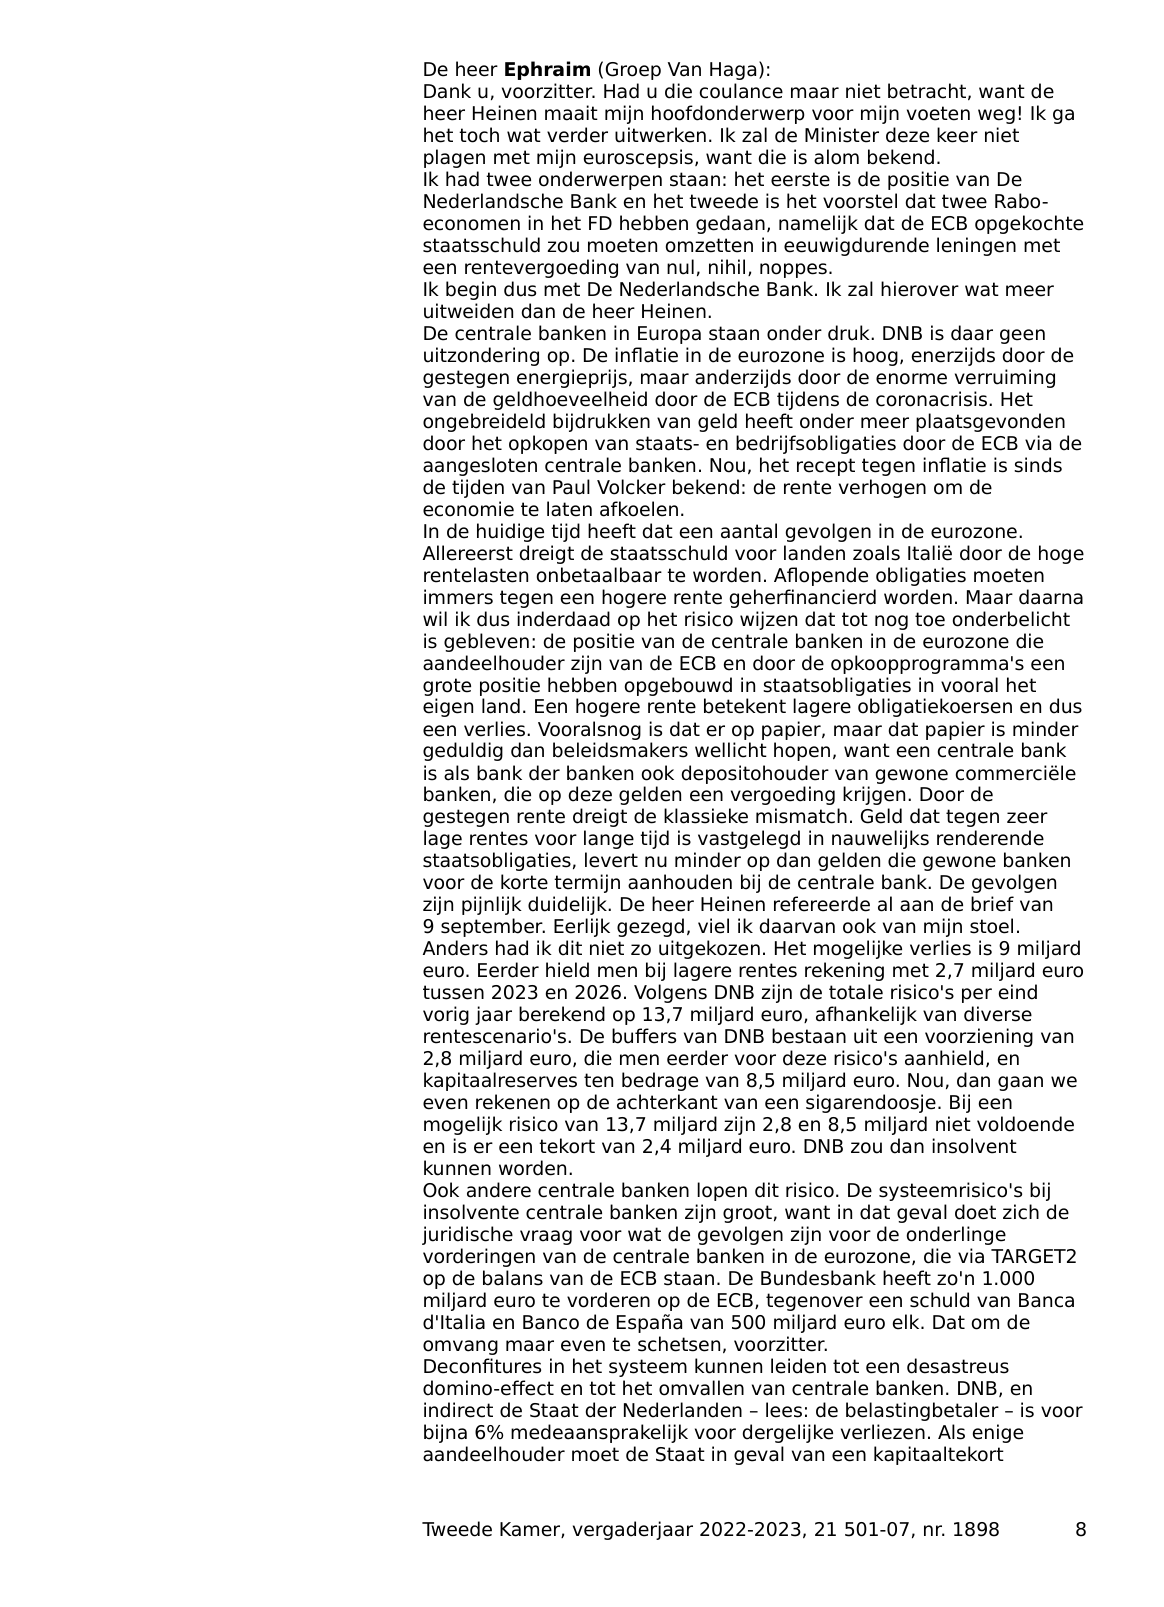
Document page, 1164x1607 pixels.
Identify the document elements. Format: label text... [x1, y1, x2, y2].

text De heer Ephraim (Groep Van Haga): [422, 59, 1087, 81]
text Ik had twee onderwerpen staan: het eerste is de positie van De Nederlandsche Bank en het tweede is het voorstel dat twee Rabo-economen in het FD hebben gedaan, namelijk dat de ECB opgekochte staatsschuld zou moeten omzetten in eeuwigdurende leningen met een rentevergoeding van nul, nihil, noppes. [422, 169, 1087, 279]
text Dank u, voorzitter. Had u die coulance maar niet betracht, want de heer Heinen maait mijn hoofdonderwerp voor mijn voeten weg! Ik ga het toch wat verder uitwerken. Ik zal de Minister deze keer niet plagen met mijn euroscepsis, want die is alom bekend. [422, 81, 1087, 169]
text In de huidige tijd heeft dat een aantal gevolgen in de eurozone. Allereerst dreigt de staatsschuld voor landen zoals Italië door de hoge rentelasten onbetaalbaar te worden. Aflopende obligaties moeten immers tegen een hogere rente geherfinancierd worden. Maar daarna wil ik dus inderdaad op het risico wijzen dat tot nog toe onderbelicht is gebleven: de positie van de centrale banken in de eurozone die aandeelhouder zijn van de ECB en door de opkoopprogramma's een grote positie hebben opgebouwd in staatsobligaties in vooral het eigen land. Een hogere rente betekent lagere obligatiekoersen en dus een verlies. Vooralsnog is dat er op papier, maar dat papier is minder geduldig dan beleidsmakers wellicht hopen, want een centrale bank is als bank der banken ook depositohouder van gewone commerciële banken, die op deze gelden een vergoeding krijgen. Door de gestegen rente dreigt de klassieke mismatch. Geld dat tegen zeer lage rentes voor lange tijd is vastgelegd in nauwelijks renderende staatsobligaties, levert nu minder op dan gelden die gewone banken voor de korte termijn aanhouden bij de centrale bank. De gevolgen zijn pijnlijk duidelijk. De heer Heinen refereerde al aan de brief van 9 september. Eerlijk gezegd, viel ik daarvan ook van mijn stoel. Anders had ik dit niet zo uitgekozen. Het mogelijke verlies is 9 miljard euro. Eerder hield men bij lagere rentes rekening met 2,7 miljard euro tussen 2023 en 2026. Volgens DNB zijn de totale risico's per eind vorig jaar berekend op 13,7 miljard euro, afhankelijk van diverse rentescenario's. De buffers van DNB bestaan uit een voorziening van 2,8 miljard euro, die men eerder voor deze risico's aanhield, en kapitaalreserves ten bedrage van 8,5 miljard euro. Nou, dan gaan we even rekenen op de achterkant van een sigarendoosje. Bij een mogelijk risico van 13,7 miljard zijn 2,8 en 8,5 miljard niet voldoende en is er een tekort van 2,4 miljard euro. DNB zou dan insolvent kunnen worden. [422, 521, 1087, 1180]
text Ik begin dus met De Nederlandsche Bank. Ik zal hierover wat meer uitweiden dan de heer Heinen. [422, 279, 1087, 323]
text Deconfitures in het systeem kunnen leiden tot een desastreus domino-effect en tot het omvallen van centrale banken. DNB, en indirect de Staat der Nederlanden – lees: de belastingbetaler – is voor bijna 6% medeaansprakelijk voor dergelijke verliezen. Als enige aandeelhouder moet de Staat in geval van een kapitaaltekort [422, 1356, 1087, 1466]
text Ook andere centrale banken lopen dit risico. De systeemrisico's bij insolvente centrale banken zijn groot, want in dat geval doet zich de juridische vraag voor wat de gevolgen zijn voor de onderlinge vorderingen van de centrale banken in de eurozone, die via TARGET2 op de balans van de ECB staan. De Bundesbank heeft zo'n 1.000 miljard euro te vorderen op de ECB, tegenover een schuld van Banca d'Italia en Banco de España van 500 miljard euro elk. Dat om de omvang maar even te schetsen, voorzitter. [422, 1180, 1087, 1356]
text De centrale banken in Europa staan onder druk. DNB is daar geen uitzondering op. De inflatie in de eurozone is hoog, enerzijds door de gestegen energieprijs, maar anderzijds door de enorme verruiming van de geldhoeveelheid door de ECB tijdens de coronacrisis. Het ongebreideld bijdrukken van geld heeft onder meer plaatsgevonden door het opkopen van staats- en bedrijfsobligaties door de ECB via de aangesloten centrale banken. Nou, het recept tegen inflatie is sinds de tijden van Paul Volcker bekend: de rente verhogen om de economie te laten afkoelen. [422, 323, 1087, 521]
